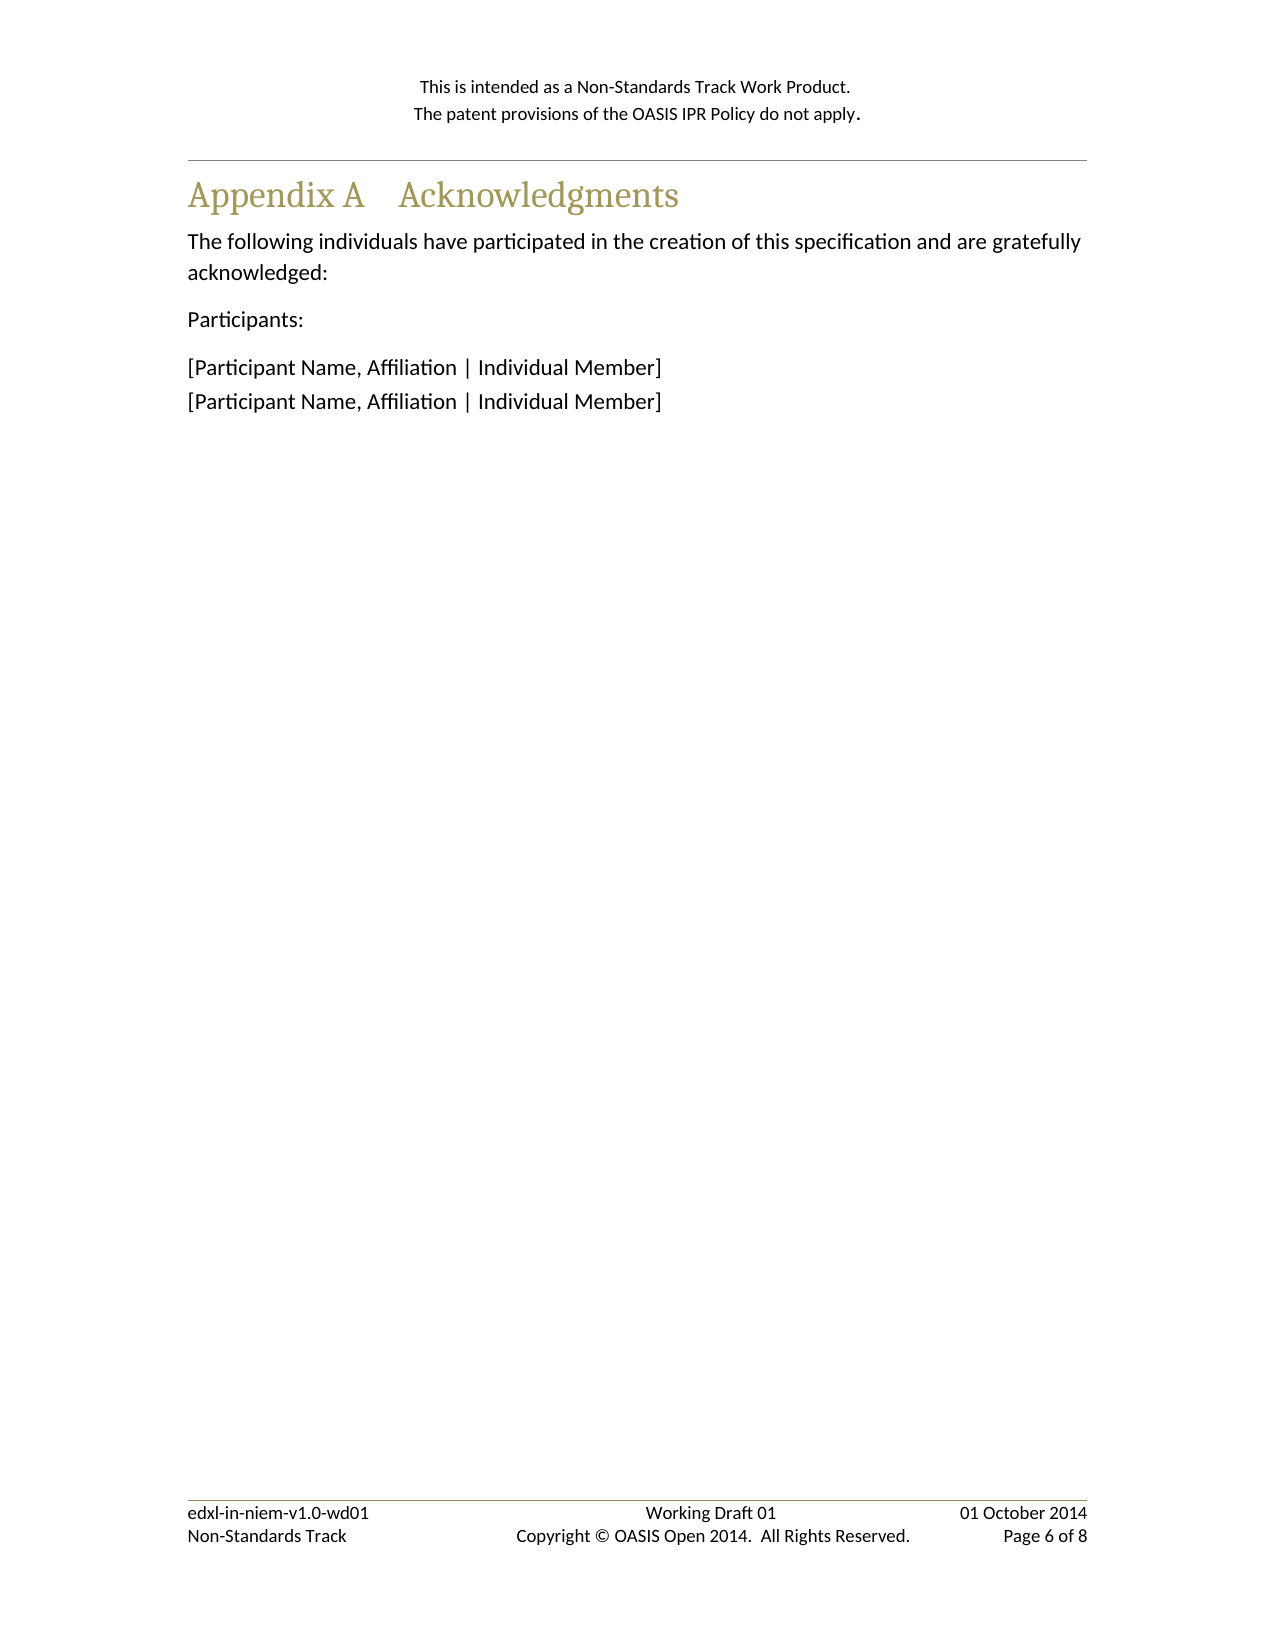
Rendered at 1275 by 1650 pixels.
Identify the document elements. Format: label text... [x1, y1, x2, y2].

text [Participant Name, Affiliation | Individual Member] [187, 353, 1087, 381]
text Participants: [187, 306, 1087, 334]
subtitle Acknowledgments [187, 161, 1087, 217]
text The following individuals have participated in the creation of this specification and are gratefully acknowledged: [187, 227, 1087, 286]
text [Participant Name, Affiliation | Individual Member] [187, 387, 1087, 415]
